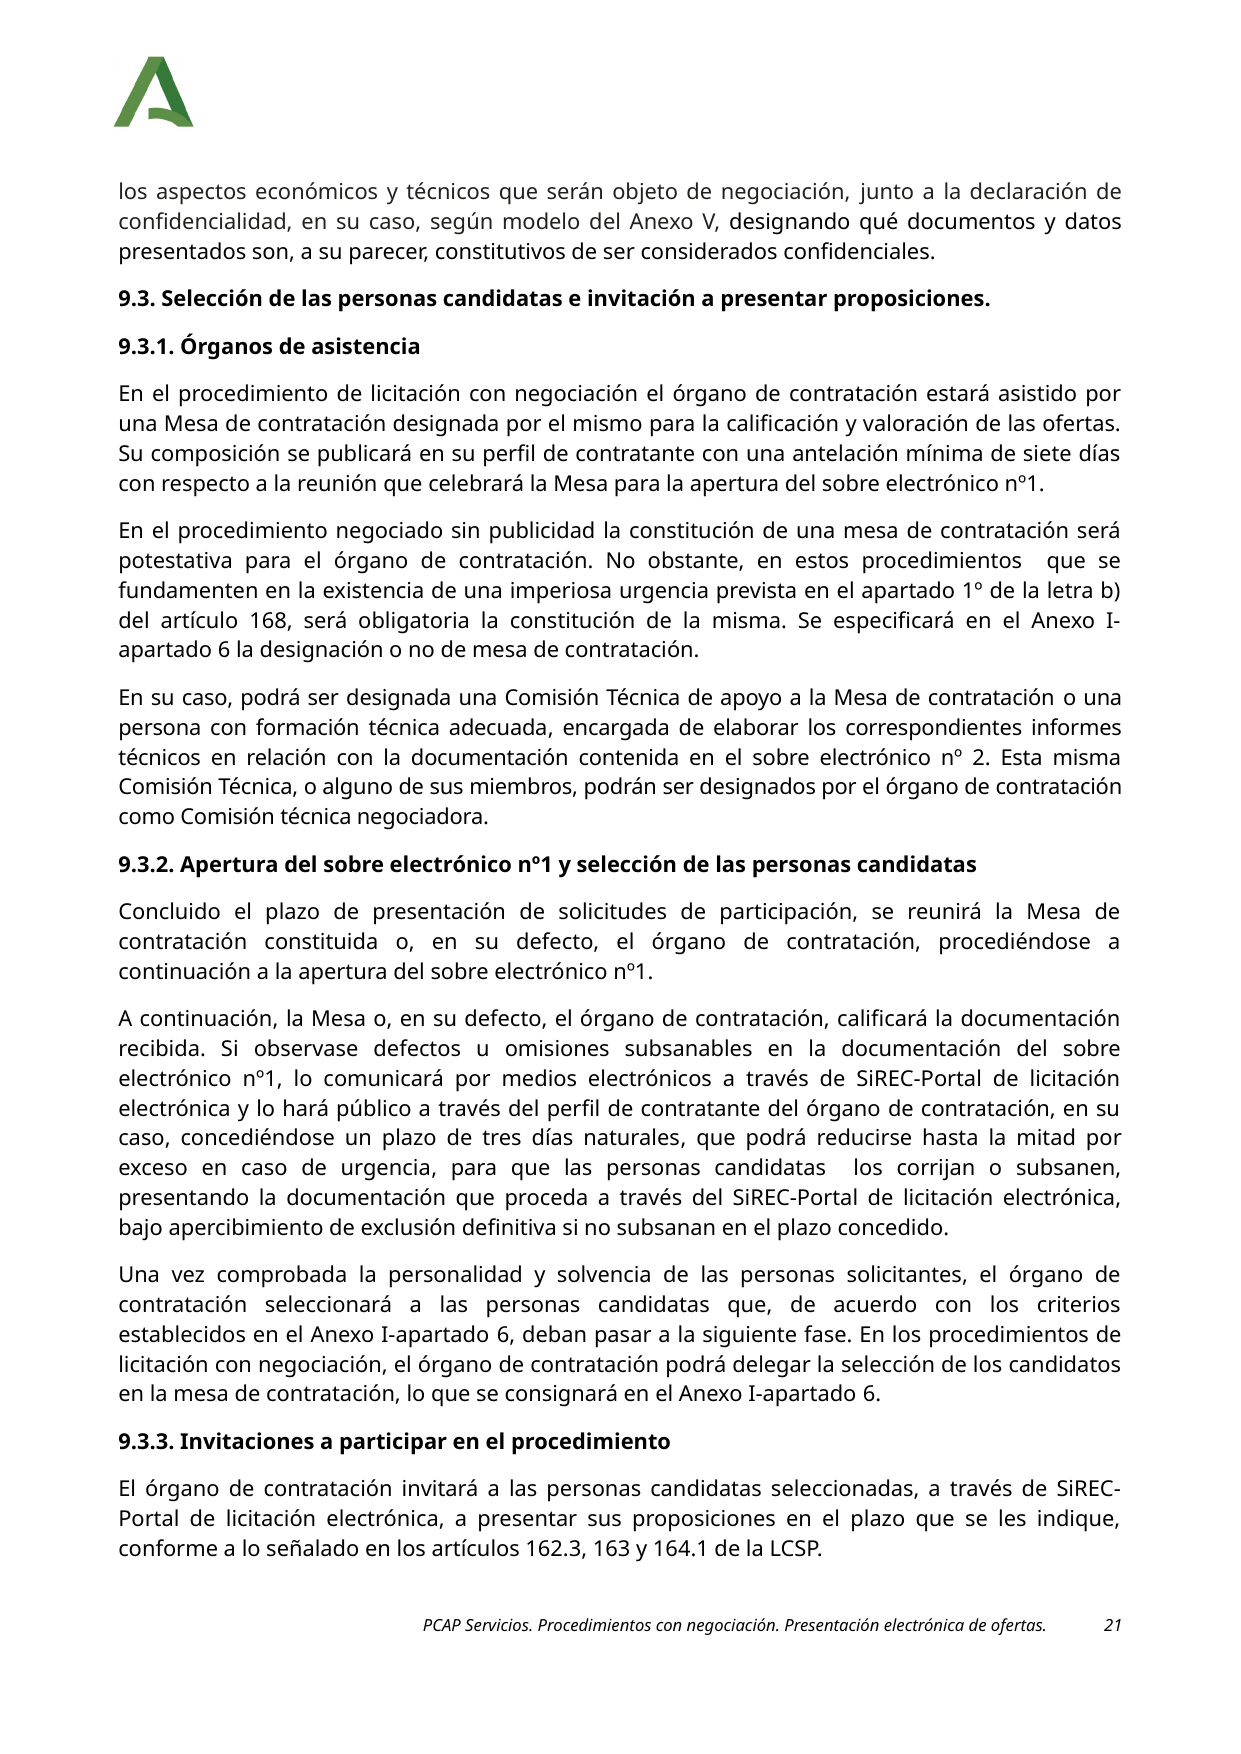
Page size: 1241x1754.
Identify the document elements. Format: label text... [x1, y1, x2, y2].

subtitle 9.3.1. Órganos de asistencia [118, 331, 1122, 361]
text El órgano de contratación invitará a las personas candidatas seleccionadas, a través de SiREC-Portal de licitación electrónica, a presentar sus proposiciones en el plazo que se les indique, conforme a lo señalado en los artículos 162.3, 163 y 164.1 de la LCSP. [118, 1473, 1122, 1563]
subtitle 9.3.2. Apertura del sobre electrónico nº1 y selección de las personas candidatas [118, 849, 1122, 878]
text los aspectos económicos y técnicos que serán objeto de negociación, junto a la declaración de confidencialidad, en su caso, según modelo del Anexo V, designando qué documentos y datos presentados son, a su parecer, constitutivos de ser considerados confidenciales. [118, 176, 1122, 266]
text En su caso, podrá ser designada una Comisión Técnica de apoyo a la Mesa de contratación o una persona con formación técnica adecuada, encargada de elaborar los correspondientes informes técnicos en relación con la documentación contenida en el sobre electrónico nº 2. Esta misma Comisión Técnica, o alguno de sus miembros, podrán ser designados por el órgano de contratación como Comisión técnica negociadora. [118, 682, 1122, 831]
text A continuación, la Mesa o, en su defecto, el órgano de contratación, calificará la documentación recibida. Si observase defectos u omisiones subsanables en la documentación del sobre electrónico nº1, lo comunicará por medios electrónicos a través de SiREC-Portal de licitación electrónica y lo hará público a través del perfil de contratante del órgano de contratación, en su caso, concediéndose un plazo de tres días naturales, que podrá reducirse hasta la mitad por exceso en caso de urgencia, para que las personas candidatas los corrijan o subsanen, presentando la documentación que proceda a través del SiREC-Portal de licitación electrónica, bajo apercibimiento de exclusión definitiva si no subsanan en el plazo concedido. [118, 1003, 1122, 1242]
text En el procedimiento de licitación con negociación el órgano de contratación estará asistido por una Mesa de contratación designada por el mismo para la calificación y valoración de las ofertas. Su composición se publicará en su perfil de contratante con una antelación mínima de siete días con respecto a la reunión que celebrará la Mesa para la apertura del sobre electrónico nº1. [118, 378, 1122, 498]
text Concluido el plazo de presentación de solicitudes de participación, se reunirá la Mesa de contratación constituida o, en su defecto, el órgano de contratación, procediéndose a continuación a la apertura del sobre electrónico nº1. [118, 896, 1122, 986]
text Una vez comprobada la personalidad y solvencia de las personas solicitantes, el órgano de contratación seleccionará a las personas candidatas que, de acuerdo con los criterios establecidos en el Anexo I-apartado 6, deban pasar a la siguiente fase. En los procedimientos de licitación con negociación, el órgano de contratación podrá delegar la selección de los candidatos en la mesa de contratación, lo que se consignará en el Anexo I-apartado 6. [118, 1259, 1122, 1408]
subtitle 9.3. Selección de las personas candidatas e invitación a presentar proposiciones. [118, 283, 1122, 313]
picture [109, 52, 198, 131]
text En el procedimiento negociado sin publicidad la constitución de una mesa de contratación será potestativa para el órgano de contratación. No obstante, en estos procedimientos que se fundamenten en la existencia de una imperiosa urgencia prevista en el apartado 1º de la letra b) del artículo 168, será obligatoria la constitución de la misma. Se especificará en el Anexo I-apartado 6 la designación o no de mesa de contratación. [118, 515, 1122, 664]
subtitle 9.3.3. Invitaciones a participar en el procedimiento [118, 1426, 1122, 1456]
